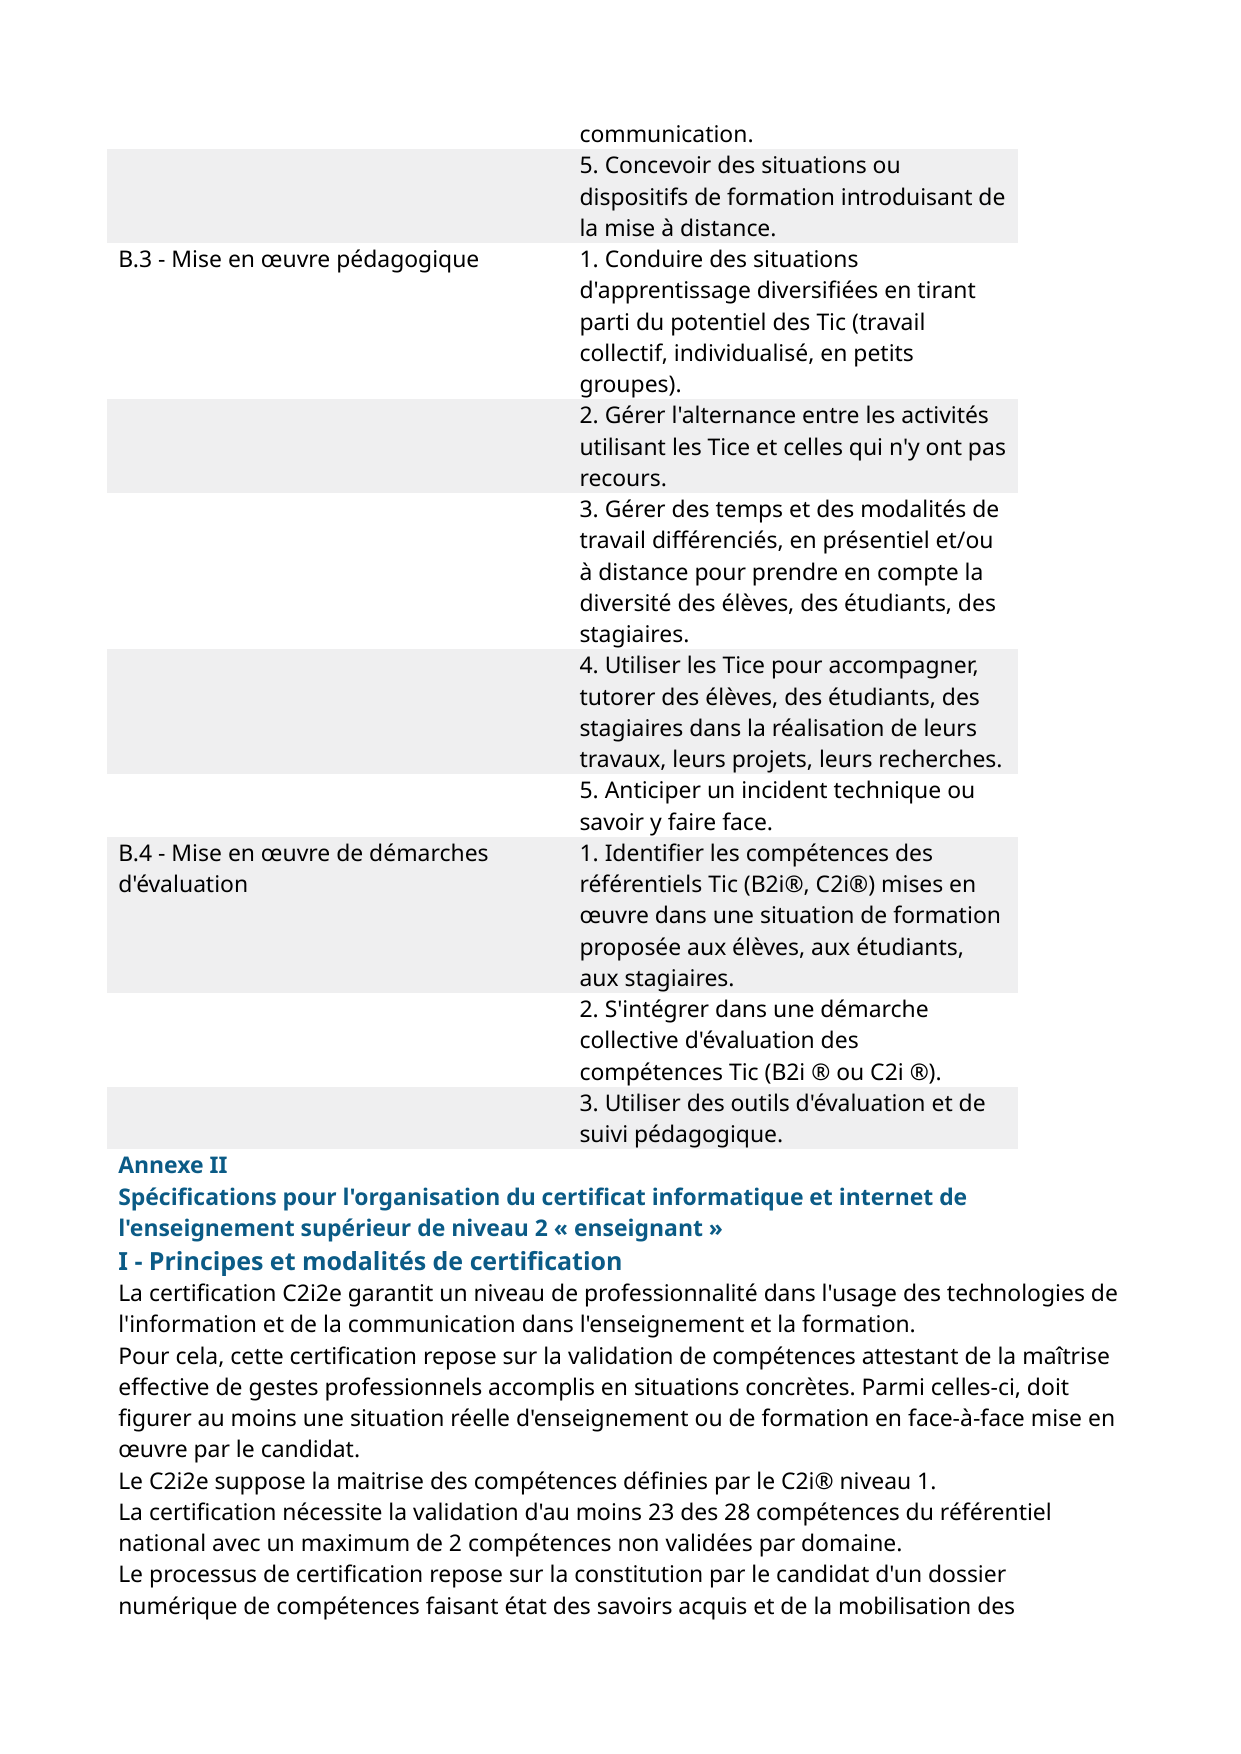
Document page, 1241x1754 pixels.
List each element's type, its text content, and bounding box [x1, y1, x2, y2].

table_cell [107, 1087, 568, 1149]
table_cell B.3 - Mise en œuvre pédagogique [107, 243, 568, 399]
table_cell 5. Concevoir des situations ou dispositifs de formation introduisant de la mise à distance. [568, 149, 1018, 243]
table_cell [107, 649, 568, 774]
table_cell [107, 149, 568, 243]
table_cell 2. S'intégrer dans une démarche collective d'évaluation des compétences Tic (B2i ® ou C2i ®). [568, 993, 1018, 1087]
table_cell 1. Identifier les compétences des référentiels Tic (B2i®, C2i®) mises en œuvre dans une situation de formation proposée aux élèves, aux étudiants, aux stagiaires. [568, 837, 1018, 993]
text Le processus de certification repose sur la constitution par le candidat d'un dossier numérique de compétences faisant état des savoirs acquis et de la mobilisation des [118, 1558, 1122, 1621]
table_cell [107, 993, 568, 1087]
table_cell [107, 399, 568, 493]
table_cell [107, 118, 568, 149]
table_cell [107, 774, 568, 837]
text Pour cela, cette certification repose sur la validation de compétences attestant de la maîtrise effective de gestes professionnels accomplis en situations concrètes. Parmi celles-ci, doit figurer au moins une situation réelle d'enseignement ou de formation en face-à-face mise en œuvre par le candidat. [118, 1340, 1122, 1465]
text Le C2i2e suppose la maitrise des compétences définies par le C2i® niveau 1. [118, 1465, 1122, 1496]
table_cell 2. Gérer l'alternance entre les activités utilisant les Tice et celles qui n'y ont pas recours. [568, 399, 1018, 493]
table_cell 1. Conduire des situations d'apprentissage diversifiées en tirant parti du potentiel des Tic (travail collectif, individualisé, en petits groupes). [568, 243, 1018, 399]
text I - Principes et modalités de certification [118, 1243, 1122, 1277]
text Spécifications pour l'organisation du certificat informatique et internet de l'enseignement supérieur de niveau 2 « enseignant » [118, 1181, 1122, 1243]
table_cell 3. Gérer des temps et des modalités de travail différenciés, en présentiel et/ou à distance pour prendre en compte la diversité des élèves, des étudiants, des stagiaires. [568, 493, 1018, 649]
table_cell [107, 493, 568, 649]
table_cell 3. Utiliser des outils d'évaluation et de suivi pédagogique. [568, 1087, 1018, 1149]
table_cell B.4 - Mise en œuvre de démarches d'évaluation [107, 837, 568, 993]
table_cell 5. Anticiper un incident technique ou savoir y faire face. [568, 774, 1018, 837]
table_cell communication. [568, 118, 1018, 149]
text Annexe II [118, 1149, 1122, 1181]
text La certification nécessite la validation d'au moins 23 des 28 compétences du référentiel national avec un maximum de 2 compétences non validées par domaine. [118, 1496, 1122, 1558]
table_cell 4. Utiliser les Tice pour accompagner, tutorer des élèves, des étudiants, des stagiaires dans la réalisation de leurs travaux, leurs projets, leurs recherches. [568, 649, 1018, 774]
text La certification C2i2e garantit un niveau de professionnalité dans l'usage des technologies de l'information et de la communication dans l'enseignement et la formation. [118, 1277, 1122, 1340]
